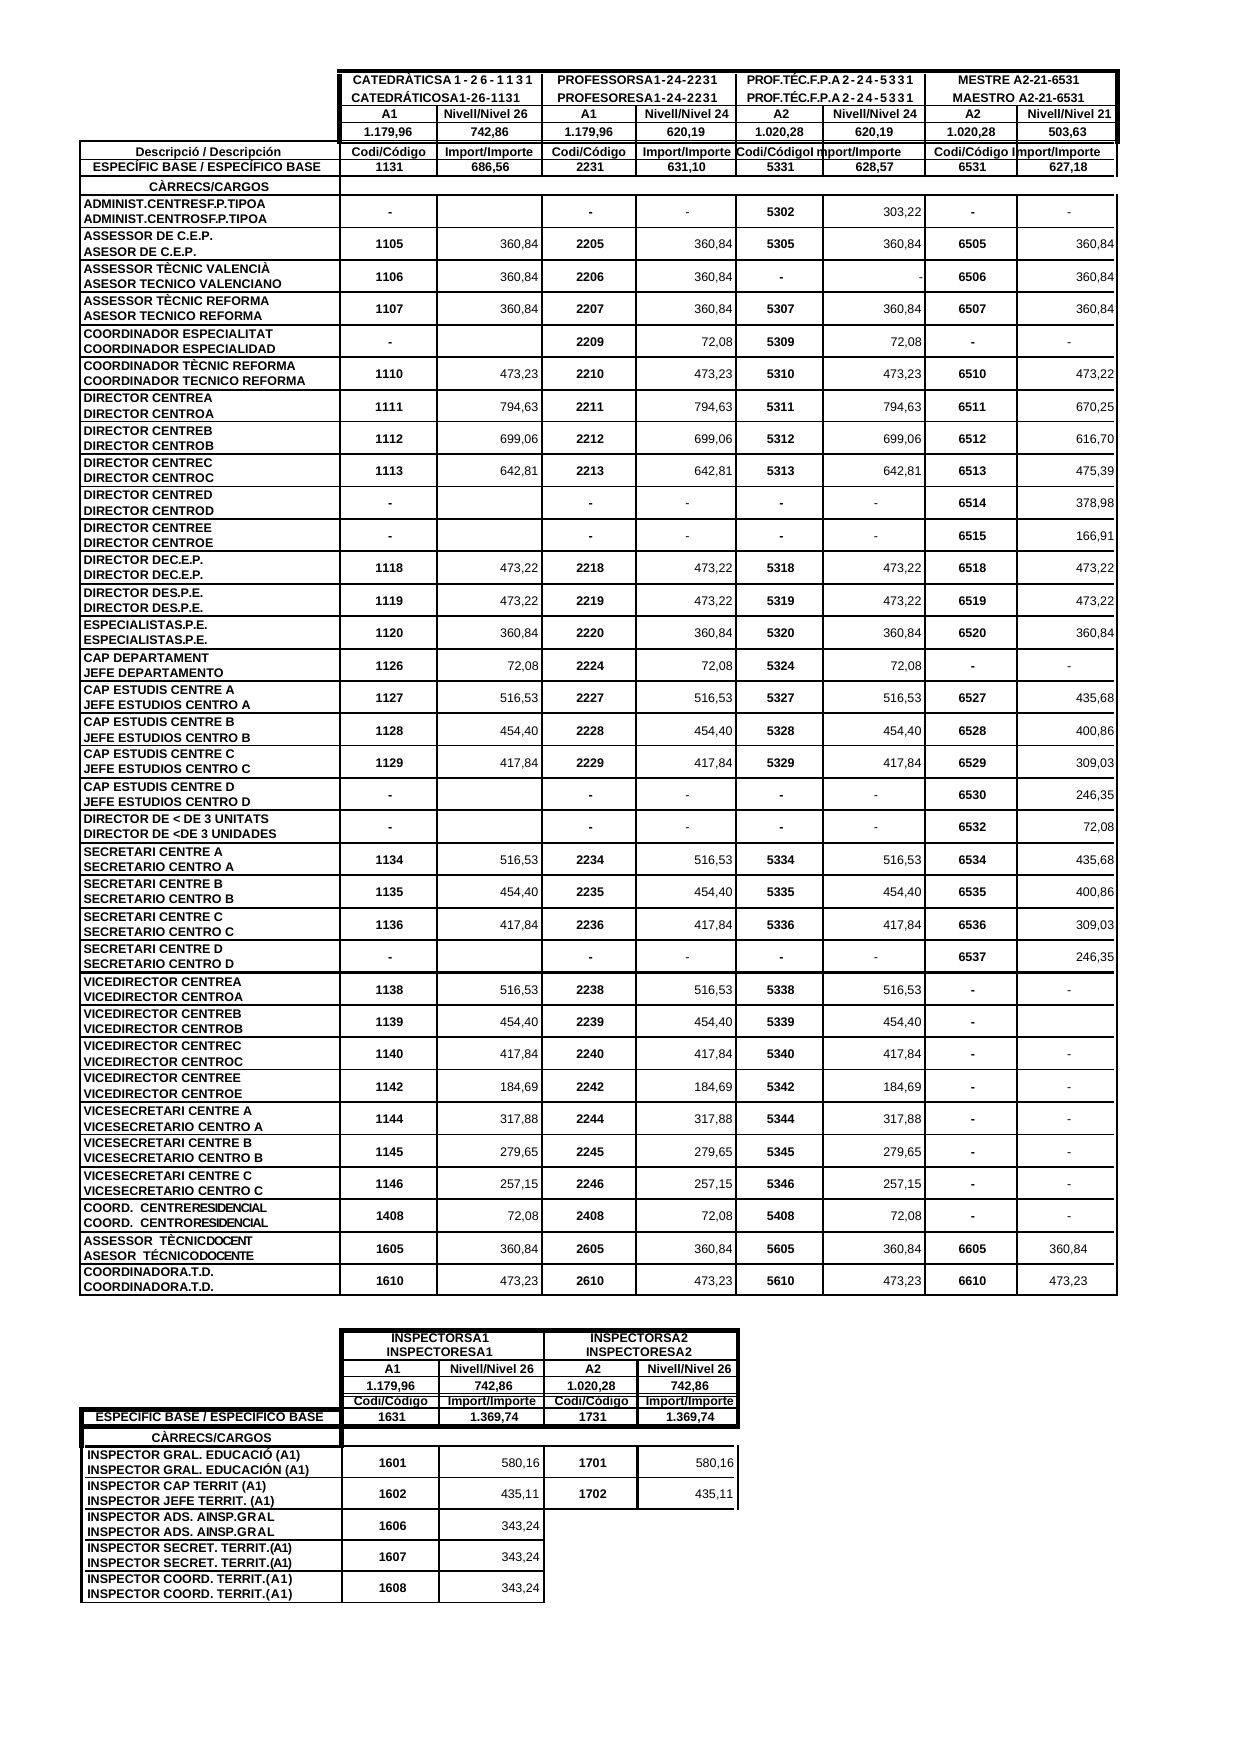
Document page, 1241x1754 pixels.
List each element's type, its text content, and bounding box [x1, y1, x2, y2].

table_cell CÀRRECS/CARGOS [84, 1429, 339, 1445]
table_cell 360,84 [1018, 259, 1116, 291]
table_cell CÀRRECS/CARGOS [81, 177, 339, 194]
table_cell A1 [344, 1361, 438, 1376]
table_cell - [737, 779, 822, 809]
table_cell 1110 [341, 358, 436, 388]
table_cell mport/Importe [824, 144, 924, 159]
table_cell 473,22 [824, 585, 924, 615]
table_cell 5305 [737, 228, 822, 259]
table_cell A1 [342, 106, 436, 122]
table_cell ASSESSOR TÈCNICDOCENT ASESOR TÉCNICODOCENTE [81, 1233, 339, 1263]
table_cell - [926, 1006, 1016, 1036]
table_cell - [926, 196, 1016, 226]
table_cell 686,56 [438, 160, 541, 175]
table_cell 454,40 [637, 876, 735, 907]
table_cell 454,40 [637, 1006, 735, 1036]
table_cell 417,84 [438, 909, 541, 939]
table_cell 454,40 [637, 714, 735, 745]
table_cell 72,08 [438, 1200, 541, 1231]
table_cell 516,53 [438, 682, 541, 712]
table_cell 1118 [341, 552, 436, 583]
table_cell - [341, 811, 436, 842]
table_cell 516,53 [824, 844, 924, 874]
table_cell 580,16 [639, 1445, 737, 1477]
table_cell 475,39 [1018, 453, 1116, 486]
table_cell 360,84 [1018, 615, 1116, 647]
table_cell Codi/Código [545, 1397, 636, 1407]
table_cell 794,63 [637, 391, 735, 421]
table_cell 5324 [737, 650, 822, 680]
table_cell 343,24 [440, 1541, 543, 1570]
table_cell - [543, 196, 635, 226]
table_cell 1408 [341, 1200, 436, 1231]
table_cell 5346 [737, 1168, 822, 1198]
table_cell 6511 [926, 391, 1016, 421]
table_cell 699,06 [637, 422, 735, 453]
table_cell 628,57 [824, 160, 924, 175]
table_cell 257,15 [824, 1168, 924, 1198]
table_cell Descripció / Descripción [81, 142, 339, 159]
table_cell 360,84 [637, 261, 735, 291]
table_cell [341, 175, 1117, 194]
table_cell 360,84 [824, 228, 924, 259]
table_cell 631,10 [637, 160, 735, 175]
table_cell 2234 [543, 844, 635, 874]
table_cell Nivell/Nivel 21 [1018, 106, 1115, 122]
table_cell 742,86 [639, 1377, 736, 1392]
table_cell 2229 [543, 746, 635, 777]
table_cell 279,65 [824, 1135, 924, 1166]
table_cell 2210 [543, 358, 635, 388]
table_cell 2246 [543, 1168, 635, 1198]
table_cell 1.020,28 [737, 123, 822, 139]
table_cell VICESECRETARI CENTRE B VICESECRETARIO CENTRO B [81, 1135, 339, 1166]
table_cell 1701 [545, 1447, 636, 1477]
table_cell 620,19 [824, 123, 924, 139]
table_cell - [926, 1135, 1016, 1166]
table_cell Codi/CódigoI [737, 144, 822, 159]
table_cell 1631 [344, 1409, 438, 1424]
table_cell 1610 [341, 1265, 436, 1294]
table_cell 279,65 [637, 1135, 735, 1166]
table_cell 1112 [341, 422, 436, 453]
table_cell 742,86 [438, 123, 541, 139]
table_cell 6505 [926, 228, 1016, 259]
table_header PROFESSORSA1-24-2231 PROFESORESA1-24-2231 [543, 73, 736, 105]
table_cell 1105 [341, 228, 436, 259]
table_cell [438, 487, 541, 518]
table_cell - [341, 487, 436, 518]
table_cell 627,18 [1018, 159, 1116, 175]
table_cell - [824, 261, 924, 291]
table_cell Codi/Código [543, 144, 635, 159]
table_cell 6530 [926, 779, 1016, 809]
table_cell - [926, 1038, 1016, 1069]
table_header INSPECTORSA2 INSPECTORESA2 [545, 1333, 736, 1359]
table_cell 473,22 [438, 585, 541, 615]
table_cell - [737, 487, 822, 518]
table_cell 516,53 [438, 844, 541, 874]
table_cell - [341, 196, 436, 226]
table_cell 516,53 [824, 974, 924, 1004]
table_cell 1608 [343, 1572, 438, 1602]
table_cell 360,84 [1018, 1231, 1116, 1263]
table_cell CAP ESTUDIS CENTRE D JEFE ESTUDIOS CENTRO D [81, 779, 339, 809]
table_cell 5345 [737, 1135, 822, 1166]
table_cell - [637, 811, 735, 842]
table_cell ESPECÍFIC BASE / ESPECÍFICO BASE [84, 1412, 339, 1424]
table_cell 1.020,28 [926, 123, 1016, 139]
table_cell 5313 [737, 455, 822, 486]
table_cell 417,84 [824, 909, 924, 939]
table_cell 417,84 [824, 1038, 924, 1069]
table_cell - [341, 326, 436, 356]
table_cell 1606 [343, 1510, 438, 1539]
table_cell - [824, 487, 924, 518]
table_cell 1.179,96 [543, 123, 635, 139]
table_cell 435,11 [639, 1477, 737, 1508]
table_cell - [543, 941, 635, 971]
table_cell DIRECTOR CENTRED DIRECTOR CENTROD [81, 487, 339, 518]
table_cell 5610 [737, 1265, 822, 1294]
table_cell - [926, 1070, 1016, 1101]
table_cell SECRETARI CENTRE C SECRETARIO CENTRO C [81, 909, 339, 939]
table_cell 2240 [543, 1038, 635, 1069]
table_cell 5344 [737, 1103, 822, 1133]
table_cell COORDINADOR TÈCNIC REFORMA COORDINADOR TECNICO REFORMA [81, 358, 339, 388]
table_cell 580,16 [440, 1447, 543, 1477]
table_cell ESPECIALISTAS.P.E. ESPECIALISTAS.P.E. [81, 617, 339, 647]
table_cell 2211 [543, 391, 635, 421]
table_cell 360,84 [824, 617, 924, 647]
table_cell - [543, 520, 635, 550]
table_cell 1111 [341, 391, 436, 421]
table_cell 473,23 [824, 358, 924, 388]
table_cell 1142 [341, 1070, 436, 1101]
table_cell CAP ESTUDIS CENTRE C JEFE ESTUDIOS CENTRO C [81, 746, 339, 777]
table_cell 360,84 [438, 261, 541, 291]
table_cell 72,08 [637, 650, 735, 680]
table_cell 6536 [926, 909, 1016, 939]
table_cell 454,40 [438, 714, 541, 745]
table_cell 2236 [543, 909, 635, 939]
table_cell - [637, 520, 735, 550]
table_cell 309,03 [1018, 907, 1116, 939]
table_cell 454,40 [438, 1006, 541, 1036]
table_cell 2206 [543, 261, 635, 291]
table_cell SECRETARI CENTRE D SECRETARIO CENTRO D [81, 941, 339, 971]
table_cell [1018, 1004, 1116, 1036]
table_cell Import/Importe [438, 144, 541, 159]
table_cell 184,69 [824, 1070, 924, 1101]
table_cell - [1018, 1134, 1116, 1166]
table_cell 473,23 [1018, 1263, 1116, 1294]
table_cell - [824, 779, 924, 809]
table_cell SECRETARI CENTRE A SECRETARIO CENTRO A [81, 844, 339, 874]
table_cell 317,88 [637, 1103, 735, 1133]
table_cell 1731 [545, 1409, 636, 1424]
table_cell 417,84 [438, 746, 541, 777]
table_cell 184,69 [438, 1070, 541, 1101]
table_cell - [824, 520, 924, 550]
table_cell 257,15 [438, 1168, 541, 1198]
table_cell 642,81 [438, 455, 541, 486]
table_cell 2408 [543, 1200, 635, 1231]
table_cell INSPECTOR COORD. TERRIT.(A1) INSPECTOR COORD. TERRIT.(A1) [83, 1570, 341, 1602]
table_cell 699,06 [438, 422, 541, 453]
table_cell 246,35 [1018, 939, 1116, 971]
table_cell VICEDIRECTOR CENTREE VICEDIRECTOR CENTROE [81, 1070, 339, 1101]
table_cell mport/Importe [1018, 141, 1116, 159]
table_cell 503,63 [1018, 123, 1115, 139]
table_cell 257,15 [637, 1168, 735, 1198]
table_cell 1113 [341, 455, 436, 486]
table_cell 343,24 [440, 1572, 543, 1602]
table_cell 2220 [543, 617, 635, 647]
table_cell 1120 [341, 617, 436, 647]
table_cell 454,40 [824, 714, 924, 745]
table_cell 2238 [543, 974, 635, 1004]
table_cell VICEDIRECTOR CENTREB VICEDIRECTOR CENTROB [81, 1006, 339, 1036]
table_cell 473,22 [1018, 356, 1116, 388]
table_cell - [1018, 1198, 1116, 1231]
table_cell 360,84 [438, 617, 541, 647]
table_cell 473,22 [438, 552, 541, 583]
table_cell 72,08 [824, 326, 924, 356]
table_cell 1.020,28 [545, 1377, 636, 1392]
table_cell 699,06 [824, 422, 924, 453]
table_cell 2235 [543, 876, 635, 907]
table_cell A2 [737, 106, 822, 122]
table_cell 360,84 [438, 293, 541, 324]
table_cell 516,53 [637, 974, 735, 1004]
table_cell CAP ESTUDIS CENTRE A JEFE ESTUDIOS CENTRO A [81, 682, 339, 712]
table_cell 1139 [341, 1006, 436, 1036]
table_cell 6514 [926, 487, 1016, 518]
table_cell - [341, 779, 436, 809]
table_cell - [926, 1103, 1016, 1133]
table_cell 1131 [341, 160, 436, 175]
table_cell 5319 [737, 585, 822, 615]
table_cell 642,81 [637, 455, 735, 486]
table_cell 1.369,74 [440, 1409, 543, 1424]
table_cell 435,68 [1018, 842, 1116, 874]
table_cell 5605 [737, 1233, 822, 1263]
table_cell 6605 [926, 1233, 1016, 1263]
table_cell 1136 [341, 909, 436, 939]
table_cell - [1018, 1069, 1116, 1101]
table_cell 435,11 [440, 1478, 543, 1508]
table_cell 246,35 [1018, 777, 1116, 809]
table_cell DIRECTOR DE < DE 3 UNITATS DIRECTOR DE <DE 3 UNIDADES [81, 811, 339, 842]
table_cell 6534 [926, 844, 1016, 874]
table_cell 2228 [543, 714, 635, 745]
table_cell COORDINADOR ESPECIALITAT COORDINADOR ESPECIALIDAD [81, 326, 339, 356]
table_cell - [926, 326, 1016, 356]
table_cell 417,84 [637, 909, 735, 939]
table_cell 360,84 [824, 293, 924, 324]
table_cell - [824, 941, 924, 971]
table_cell 1135 [341, 876, 436, 907]
table_cell 6537 [926, 941, 1016, 971]
table_cell 2227 [543, 682, 635, 712]
table_cell - [637, 487, 735, 518]
table_cell [545, 1508, 738, 1602]
table_cell 5334 [737, 844, 822, 874]
table_cell 184,69 [637, 1070, 735, 1101]
table_cell 417,84 [824, 746, 924, 777]
table_cell 454,40 [824, 1006, 924, 1036]
table_cell 1138 [341, 974, 436, 1004]
table_header [81, 1328, 339, 1407]
table_cell Codi/Código [341, 144, 436, 159]
table_cell 6506 [926, 261, 1016, 291]
table_cell 5328 [737, 714, 822, 745]
table_cell VICEDIRECTOR CENTREC VICEDIRECTOR CENTROC [81, 1038, 339, 1069]
table_cell ASSESSOR TÈCNIC VALENCIÀ ASESOR TECNICO VALENCIANO [81, 261, 339, 291]
table_cell 360,84 [1018, 226, 1116, 259]
table_cell 1602 [343, 1478, 438, 1508]
table_cell INSPECTOR CAP TERRIT (A1) INSPECTOR JEFE TERRIT. (A1) [83, 1477, 341, 1508]
table_cell 473,23 [438, 1265, 541, 1294]
table_cell - [1018, 1036, 1116, 1069]
table_header [80, 69, 339, 139]
table_cell DIRECTOR CENTREB DIRECTOR CENTROB [81, 422, 339, 453]
table_header MESTRE A2-21-6531 MAESTRO A2-21-6531 [926, 73, 1115, 105]
table_cell 5342 [737, 1070, 822, 1101]
table_cell 72,08 [637, 326, 735, 356]
table_cell 6529 [926, 746, 1016, 777]
table_cell [344, 1429, 738, 1445]
table_cell 5311 [737, 391, 822, 421]
table_cell 2245 [543, 1135, 635, 1166]
table_cell 166,91 [1018, 518, 1116, 550]
table_cell 6518 [926, 552, 1016, 583]
table_cell - [926, 1200, 1016, 1231]
table_cell 303,22 [824, 196, 924, 226]
table_cell CAP DEPARTAMENT JEFE DEPARTAMENTO [81, 650, 339, 680]
table_cell 2242 [543, 1070, 635, 1101]
table_cell - [1018, 324, 1116, 356]
table_cell 6610 [926, 1265, 1016, 1294]
table_cell 2205 [543, 228, 635, 259]
table_cell 473,22 [1018, 583, 1116, 615]
table_cell 2213 [543, 455, 635, 486]
table_cell 516,53 [438, 974, 541, 1004]
table_cell CAP ESTUDIS CENTRE B JEFE ESTUDIOS CENTRO B [81, 714, 339, 745]
table_cell - [737, 520, 822, 550]
table_cell 360,84 [824, 1233, 924, 1263]
table_cell 72,08 [824, 1200, 924, 1231]
table_cell 360,84 [637, 293, 735, 324]
table_cell 473,22 [824, 552, 924, 583]
table_cell - [1018, 1101, 1116, 1133]
table_cell VICEDIRECTOR CENTREA VICEDIRECTOR CENTROA [81, 974, 339, 1004]
table_cell [438, 196, 541, 226]
table_header CATEDRÀTICSA1-26-1131 CATEDRÁTICOSA1-26-1131 [342, 73, 542, 105]
table_cell - [1018, 648, 1116, 680]
table_cell 72,08 [1018, 809, 1116, 842]
table_cell ASSESSOR TÈCNIC REFORMA ASESOR TECNICO REFORMA [81, 293, 339, 324]
table_cell 473,23 [438, 358, 541, 388]
table_cell - [737, 811, 822, 842]
table_cell Codi/Código [344, 1397, 438, 1407]
table_cell 5329 [737, 746, 822, 777]
table_cell 473,22 [637, 552, 735, 583]
table_cell - [637, 941, 735, 971]
table_cell 6528 [926, 714, 1016, 745]
table_cell 2231 [543, 160, 635, 175]
table_cell 1607 [343, 1541, 438, 1570]
table_cell 360,84 [438, 1233, 541, 1263]
table_cell - [637, 779, 735, 809]
table_cell 1601 [343, 1447, 438, 1477]
table_cell 417,84 [637, 1038, 735, 1069]
table_cell 794,63 [824, 391, 924, 421]
table_cell 5336 [737, 909, 822, 939]
table_cell A2 [545, 1361, 636, 1376]
table_cell - [926, 974, 1016, 1004]
table_cell 6531 [926, 160, 1016, 175]
table_cell 5318 [737, 552, 822, 583]
table_cell 670,25 [1018, 389, 1116, 421]
table_cell 360,84 [637, 228, 735, 259]
table_cell 417,84 [637, 746, 735, 777]
table_cell 5320 [737, 617, 822, 647]
table_cell 794,63 [438, 391, 541, 421]
table_cell 1605 [341, 1233, 436, 1263]
table_cell INSPECTOR GRAL. EDUCACIÓ (A1) INSPECTOR GRAL. EDUCACIÓN (A1) [83, 1445, 341, 1477]
table_cell 1.179,96 [342, 123, 436, 139]
table_cell 2207 [543, 293, 635, 324]
table_cell DIRECTOR DES.P.E. DIRECTOR DES.P.E. [81, 585, 339, 615]
table_cell SECRETARI CENTRE B SECRETARIO CENTRO B [81, 876, 339, 907]
table_cell 2219 [543, 585, 635, 615]
table_cell - [543, 487, 635, 518]
table_cell 6507 [926, 293, 1016, 324]
table_cell 1106 [341, 261, 436, 291]
table_cell Nivell/Nivel 26 [440, 1361, 543, 1376]
table_cell DIRECTOR CENTREA DIRECTOR CENTROA [81, 391, 339, 421]
table_cell ESPECÍFIC BASE / ESPECÍFICO BASE [81, 160, 339, 175]
table_cell 5302 [737, 196, 822, 226]
table_cell 454,40 [824, 876, 924, 907]
table_cell 2605 [543, 1233, 635, 1263]
table_cell 1126 [341, 650, 436, 680]
table_cell 1702 [545, 1478, 636, 1508]
table_cell 742,86 [440, 1377, 543, 1392]
table_cell 1127 [341, 682, 436, 712]
table_cell 6515 [926, 520, 1016, 550]
table_cell - [637, 196, 735, 226]
table_cell 1.179,96 [344, 1377, 438, 1392]
table_cell 5327 [737, 682, 822, 712]
table_cell [438, 811, 541, 842]
table_cell 1128 [341, 714, 436, 745]
table_cell 6513 [926, 455, 1016, 486]
table_cell 473,23 [637, 358, 735, 388]
table_cell 1146 [341, 1168, 436, 1198]
table_cell 360,84 [1018, 291, 1116, 324]
table_cell 317,88 [824, 1103, 924, 1133]
table_cell 378,98 [1018, 486, 1116, 518]
table_cell 642,81 [824, 455, 924, 486]
table_cell ADMINIST.CENTRESF.P.TIPOA ADMINIST.CENTROSF.P.TIPOA [81, 196, 339, 226]
table_cell 5331 [737, 160, 822, 175]
table_cell INSPECTOR ADS. AINSP.GRAL INSPECTOR ADS. AINSP.GRAL [83, 1508, 341, 1539]
table_cell 516,53 [637, 682, 735, 712]
table_cell - [1018, 971, 1116, 1004]
table_cell [438, 779, 541, 809]
table_cell - [737, 261, 822, 291]
table_cell 5338 [737, 974, 822, 1004]
table_cell 6519 [926, 585, 1016, 615]
table_cell - [1018, 194, 1116, 226]
table_cell INSPECTOR SECRET. TERRIT.(A1) INSPECTOR SECRET. TERRIT.(A1) [83, 1539, 341, 1570]
table_cell - [543, 811, 635, 842]
table_cell 435,68 [1018, 680, 1116, 712]
table_cell VICESECRETARI CENTRE A VICESECRETARIO CENTRO A [81, 1103, 339, 1133]
table_cell 2224 [543, 650, 635, 680]
table_cell - [1018, 1166, 1116, 1198]
table_cell 1140 [341, 1038, 436, 1069]
table_cell 5307 [737, 293, 822, 324]
table_cell 5310 [737, 358, 822, 388]
table_cell - [926, 1168, 1016, 1198]
table_cell 2209 [543, 326, 635, 356]
table_cell Nivell/Nivel 26 [438, 106, 541, 122]
table_cell - [341, 941, 436, 971]
table_cell 360,84 [438, 228, 541, 259]
table_cell 6527 [926, 682, 1016, 712]
table_cell 72,08 [637, 1200, 735, 1231]
table_cell 5335 [737, 876, 822, 907]
table_cell 2244 [543, 1103, 635, 1133]
table_cell 1144 [341, 1103, 436, 1133]
table_cell Codi/Código I [926, 144, 1016, 159]
table_cell 620,19 [637, 123, 735, 139]
table_cell 343,24 [440, 1510, 543, 1539]
table_cell DIRECTOR CENTREE DIRECTOR CENTROE [81, 520, 339, 550]
table_cell Import/Importe [637, 144, 735, 159]
table_cell 6510 [926, 358, 1016, 388]
table_cell 473,23 [824, 1265, 924, 1294]
table_cell 6532 [926, 811, 1016, 842]
table_cell 2218 [543, 552, 635, 583]
table_cell 473,22 [1018, 550, 1116, 583]
table_cell 1129 [341, 746, 436, 777]
table_cell COORDINADORA.T.D. COORDINADORA.T.D. [81, 1265, 339, 1294]
table_cell - [824, 811, 924, 842]
table_cell 516,53 [637, 844, 735, 874]
table_cell Nivell/Nivel 24 [824, 106, 924, 122]
table_cell 1145 [341, 1135, 436, 1166]
table_cell Nivell/Nivel 26 [639, 1361, 736, 1376]
table_cell 72,08 [438, 650, 541, 680]
table_cell - [543, 779, 635, 809]
table_cell [438, 326, 541, 356]
table_cell 279,65 [438, 1135, 541, 1166]
table_cell 5312 [737, 422, 822, 453]
table_cell 400,86 [1018, 874, 1116, 907]
table_cell 400,86 [1018, 712, 1116, 745]
table_cell 5408 [737, 1200, 822, 1231]
table_cell Import/Importe [440, 1397, 543, 1407]
table_cell 360,84 [637, 617, 735, 647]
table_cell ASSESSOR DE C.E.P. ASESOR DE C.E.P. [81, 228, 339, 259]
table_cell 1119 [341, 585, 436, 615]
table_cell 516,53 [824, 682, 924, 712]
table_cell 454,40 [438, 876, 541, 907]
table_header INSPECTORSA1 INSPECTORESA1 [344, 1333, 543, 1359]
table_cell 473,22 [637, 585, 735, 615]
table_cell 417,84 [438, 1038, 541, 1069]
table_cell 5340 [737, 1038, 822, 1069]
table_cell A2 [926, 106, 1016, 122]
table_cell 72,08 [824, 650, 924, 680]
table_cell 1107 [341, 293, 436, 324]
table_cell 2212 [543, 422, 635, 453]
table_cell [438, 941, 541, 971]
table_cell 1.369,74 [639, 1409, 736, 1424]
table_cell 6512 [926, 422, 1016, 453]
table_cell DIRECTOR CENTREC DIRECTOR CENTROC [81, 455, 339, 486]
table_cell DIRECTOR DEC.E.P. DIRECTOR DEC.E.P. [81, 552, 339, 583]
table_cell 360,84 [637, 1233, 735, 1263]
table_header PROF.TÉC.F.P.A2-24-5331 PROF.TÉC.F.P.A2-24-5331 [737, 73, 925, 105]
table_cell A1 [543, 106, 635, 122]
table_cell - [926, 650, 1016, 680]
table_cell Import/Importe [639, 1397, 736, 1407]
table_cell 317,88 [438, 1103, 541, 1133]
table_cell 2610 [543, 1265, 635, 1294]
table_cell - [341, 520, 436, 550]
table_cell 616,70 [1018, 421, 1116, 453]
table_cell 6535 [926, 876, 1016, 907]
table_cell 2239 [543, 1006, 635, 1036]
table_cell [438, 520, 541, 550]
table_cell 6520 [926, 617, 1016, 647]
table_cell COORD. CENTRERESIDENCIAL COORD. CENTRORESIDENCIAL [81, 1200, 339, 1231]
table_cell 1134 [341, 844, 436, 874]
table_cell VICESECRETARI CENTRE C VICESECRETARIO CENTRO C [81, 1168, 339, 1198]
table_cell - [737, 941, 822, 971]
table_cell 309,03 [1018, 745, 1116, 777]
table_cell Nivell/Nivel 24 [637, 106, 735, 122]
table_cell 473,23 [637, 1265, 735, 1294]
table_cell 5339 [737, 1006, 822, 1036]
table_cell 5309 [737, 326, 822, 356]
